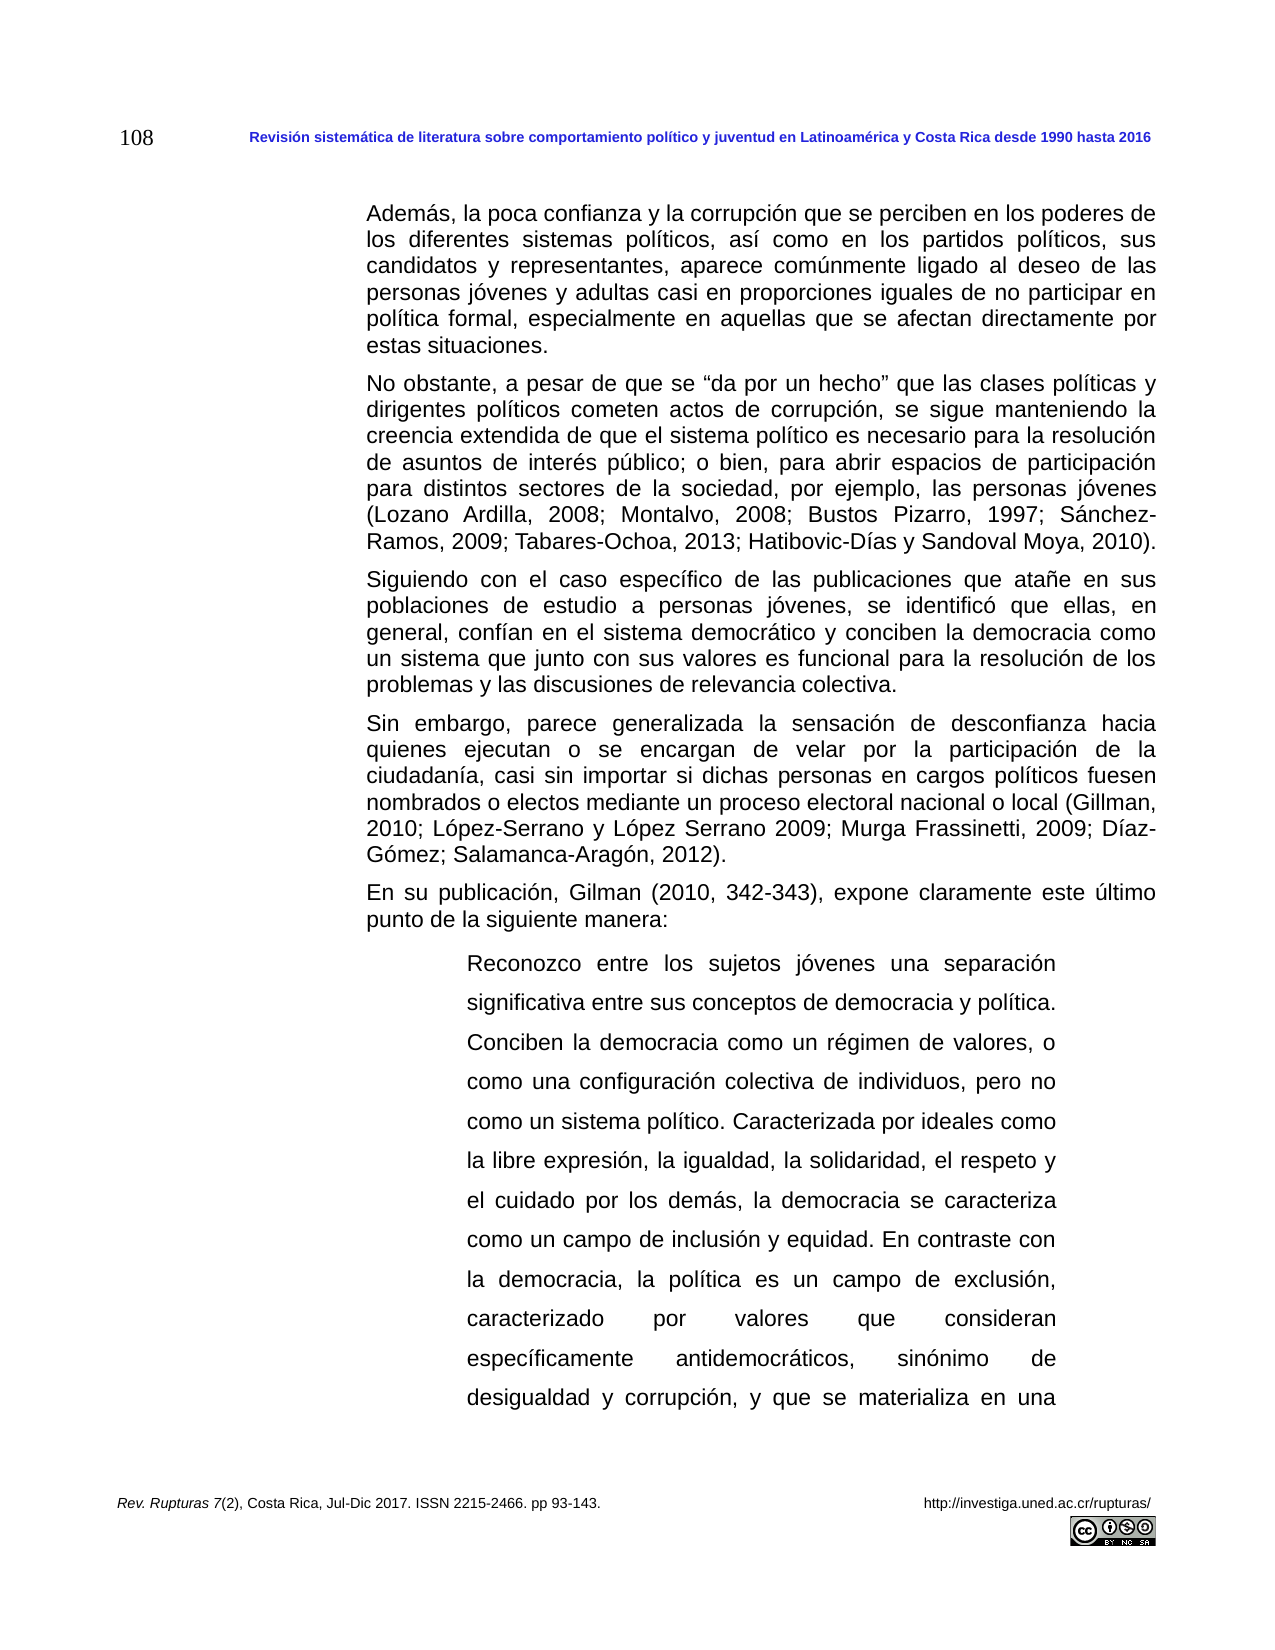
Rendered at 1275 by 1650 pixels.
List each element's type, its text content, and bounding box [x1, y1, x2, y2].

picture [1070, 1516, 1156, 1546]
text En su publicación, Gilman (2010, 342-343), expone claramente este último punto de la siguiente manera: [366, 879, 1157, 932]
text Sin embargo, parece generalizada la sensación de desconfianza hacia quienes ejecutan o se encargan de velar por la participación de la ciudadanía, casi sin importar si dichas personas en cargos políticos fuesen nombrados o electos mediante un proceso electoral nacional o local (Gillman, 2010; López-Serrano y López Serrano 2009; Murga Frassinetti, 2009; Díaz-Gómez; Salamanca-Aragón, 2012). [366, 709, 1157, 868]
text Reconozco entre los sujetos jóvenes una separación significativa entre sus conceptos de democracia y política. Conciben la democracia como un régimen de valores, o como una configuración colectiva de individuos, pero no como un sistema político. Caracterizada por ideales como la libre expresión, la igualdad, la solidaridad, el respeto y el cuidado por los demás, la democracia se caracteriza como un campo de inclusión y equidad. En contraste con la democracia, la política es un campo de exclusión, caracterizado por valores que consideran específicamente antidemocráticos, sinónimo de desigualdad y corrupción, y que se materializa en una [467, 950, 1056, 1410]
text No obstante, a pesar de que se “da por un hecho” que las clases políticas y dirigentes políticos cometen actos de corrupción, se sigue manteniendo la creencia extendida de que el sistema político es necesario para la resolución de asuntos de interés público; o bien, para abrir espacios de participación para distintos sectores de la sociedad, por ejemplo, las personas jóvenes (Lozano Ardilla, 2008; Montalvo, 2008; Bustos Pizarro, 1997; Sánchez-Ramos, 2009; Tabares-Ochoa, 2013; Hatibovic-Días y Sandoval Moya, 2010). [366, 370, 1157, 554]
text Siguiendo con el caso específico de las publicaciones que atañe en sus poblaciones de estudio a personas jóvenes, se identificó que ellas, en general, confían en el sistema democrático y conciben la democracia como un sistema que junto con sus valores es funcional para la resolución de los problemas y las discusiones de relevancia colectiva. [366, 566, 1157, 698]
text Además, la poca confianza y la corrupción que se perciben en los poderes de los diferentes sistemas políticos, así como en los partidos políticos, sus candidatos y representantes, aparece comúnmente ligado al deseo de las personas jóvenes y adultas casi en proporciones iguales de no participar en política formal, especialmente en aquellas que se afectan directamente por estas situaciones. [366, 200, 1157, 358]
